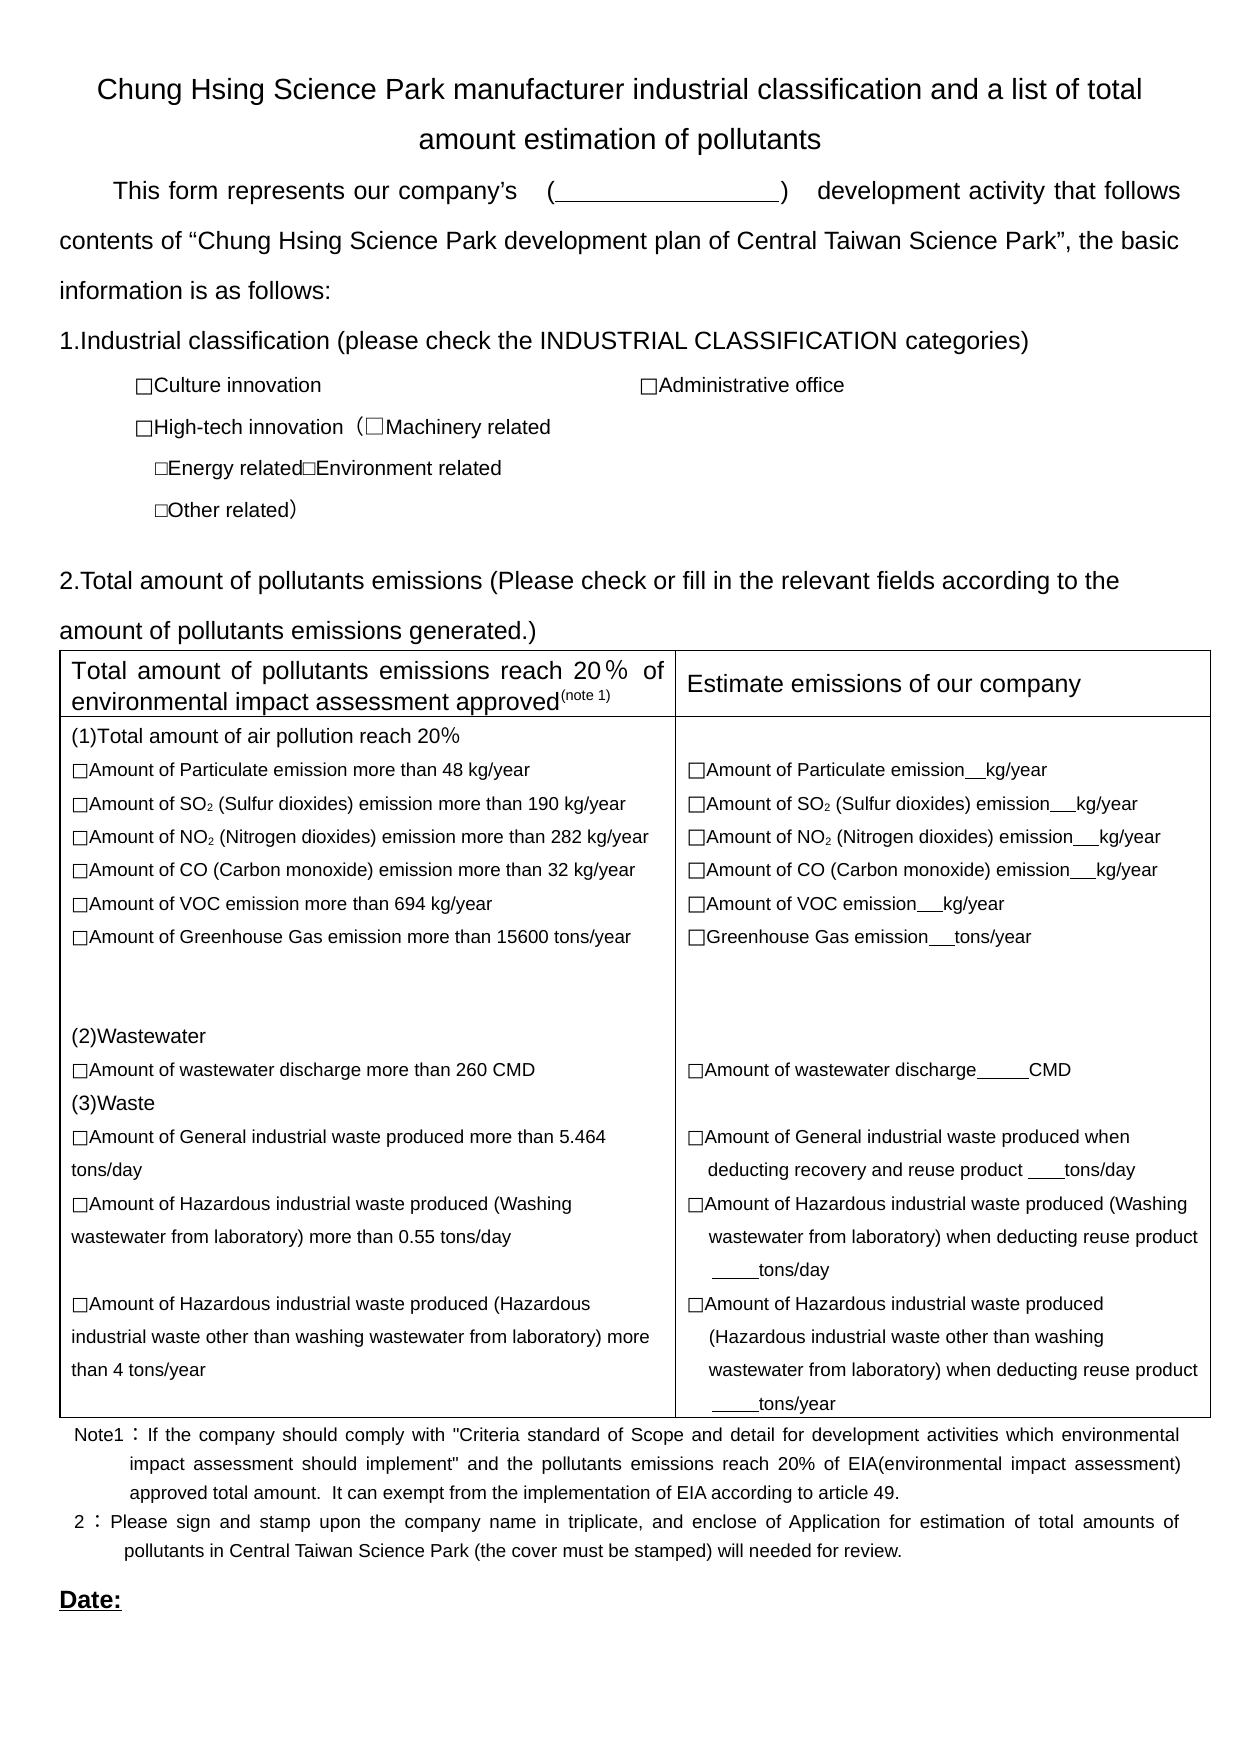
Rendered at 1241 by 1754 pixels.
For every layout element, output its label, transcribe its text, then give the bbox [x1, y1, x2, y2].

table_cell □Amount of wastewater discharge more than 260 CMD [61, 1050, 675, 1083]
table_cell [628, 526, 1133, 550]
table_cell (2)Wastewater [61, 1017, 675, 1050]
table_cell □Amount of Greenhouse Gas emission more than 15600 tons/year [61, 917, 675, 950]
table_cell [676, 717, 1210, 750]
table_cell □Amount of CO (Carbon monoxide) emission kg/year [676, 850, 1210, 883]
table_cell □Amount of Hazardous industrial waste produced (Washing wastewater from laboratory) more than 0.55 tons/day □Amount of Hazardous industrial waste produced (Hazardous industrial waste other than washing wastewater from laboratory) more than 4 tons/year [61, 1184, 675, 1417]
table_cell □Greenhouse Gas emission tons/year [676, 917, 1210, 950]
table_cell □Amount of VOC emission more than 694 kg/year [61, 884, 675, 917]
table_cell □Amount of CO (Carbon monoxide) emission more than 32 kg/year [61, 850, 675, 883]
table_cell □Amount of SO2 (Sulfur dioxides) emission kg/year [676, 784, 1210, 817]
table_cell [123, 526, 628, 550]
text 1.Industrial classification (please check the INDUSTRIAL CLASSIFICATION categories) [59, 309, 1181, 359]
text Chung Hsing Science Park manufacturer industrial classification and a list of total amount estimation of pollutants [59, 59, 1181, 159]
table_cell [676, 1017, 1210, 1050]
text This form represents our company’s ( ) development activity that follows contents of “Chung Hsing Science Park development plan of Central Taiwan Science Park”, the basic information is as follows: [59, 159, 1181, 309]
table_header Estimate emissions of our company [676, 651, 1210, 716]
table_header Total amount of pollutants emissions reach 20％ of environmental impact assessment approved(note 1) [61, 651, 675, 716]
table_cell □Amount of General industrial waste produced when deducting recovery and reuse product tons/day [676, 1117, 1210, 1183]
text Date: [59, 1585, 1181, 1614]
text 2.Total amount of pollutants emissions (Please check or fill in the relevant fields according to the amount of pollutants emissions generated.) [59, 550, 1181, 650]
table_cell □Amount of General industrial waste produced more than 5.464 tons/day [61, 1117, 675, 1183]
table_cell (3)Waste [61, 1084, 675, 1117]
table_cell (1)Total amount of air pollution reach 20％ [61, 717, 675, 750]
table_cell □Amount of SO2 (Sulfur dioxides) emission more than 190 kg/year [61, 784, 675, 817]
table_cell □Amount of NO2 (Nitrogen dioxides) emission more than 282 kg/year [61, 817, 675, 850]
table_cell □Amount of VOC emission kg/year [676, 884, 1210, 917]
table_cell □Amount of Particulate emission more than 48 kg/year [61, 750, 675, 783]
table_header □Culture innovation □High-tech innovation（□Machinery related □Energy related□Environment related □Other related） [123, 359, 628, 526]
table_cell □Amount of Hazardous industrial waste produced (Washing wastewater from laboratory) when deducting reuse product tons/day □Amount of Hazardous industrial waste produced (Hazardous industrial waste other than washing wastewater from laboratory) when deducting reuse product tons/year [676, 1184, 1210, 1417]
text Note1：If the company should comply with "Criteria standard of Scope and detail for development activities which environmental impact assessment should implement" and the pollutants emissions reach 20% of EIA(environmental impact assessment) approved total amount. It can exempt from the implementation of EIA according to article 49. [74, 1418, 1181, 1505]
table_cell [676, 984, 1210, 1017]
table_cell [676, 1084, 1210, 1117]
table_cell [61, 950, 675, 983]
table_cell [61, 984, 675, 1017]
text 2：Please sign and stamp upon the company name in triplicate, and enclose of Application for estimation of total amounts of pollutants in Central Taiwan Science Park (the cover must be stamped) will needed for review. [74, 1505, 1181, 1564]
table_cell □Amount of NO2 (Nitrogen dioxides) emission kg/year [676, 817, 1210, 850]
table_header □Administrative office [628, 359, 1133, 526]
table_cell □Amount of Particulate emission kg/year [676, 750, 1210, 783]
table_cell □Amount of wastewater discharge CMD [676, 1050, 1210, 1083]
table_cell [676, 950, 1210, 983]
